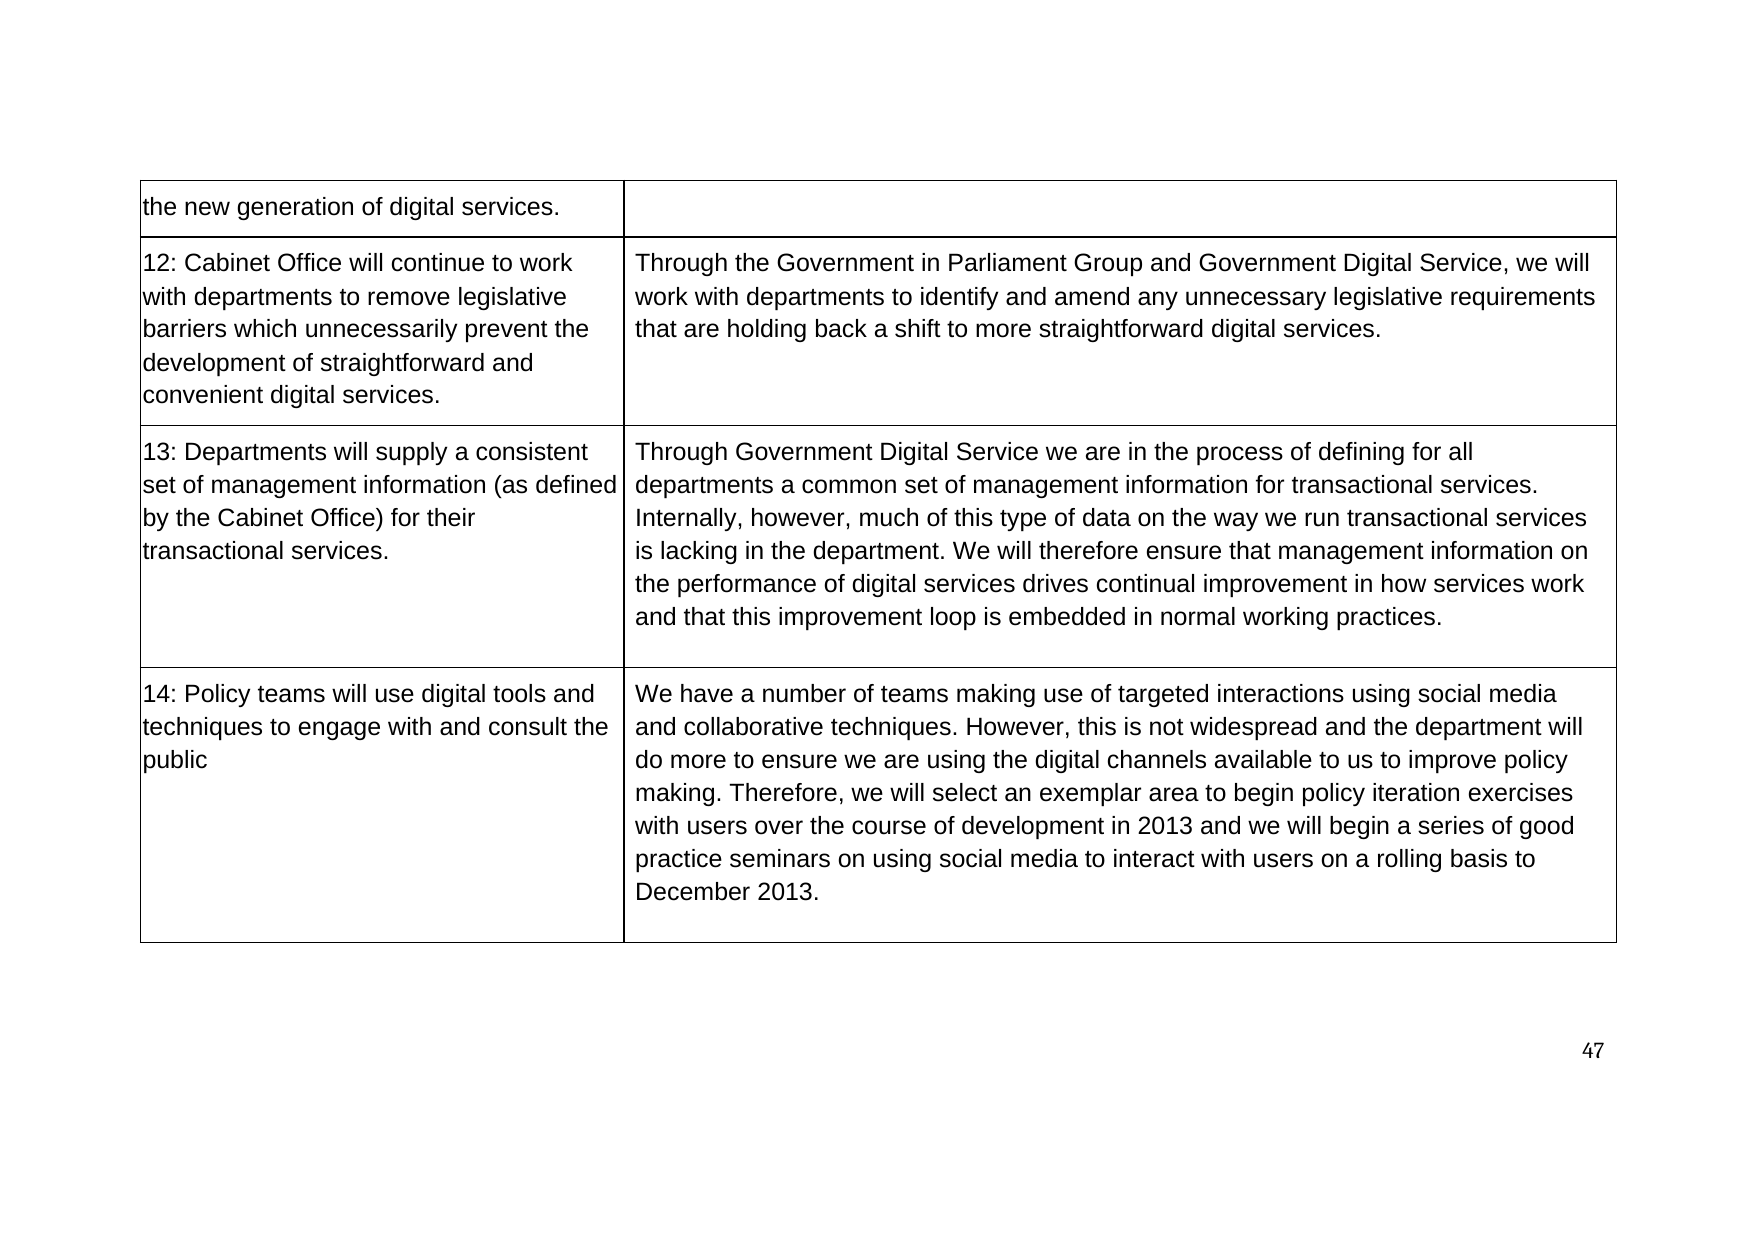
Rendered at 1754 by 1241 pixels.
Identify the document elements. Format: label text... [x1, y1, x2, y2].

table_cell 14: Policy teams will use digital tools and techniques to engage with and consult the public [141, 668, 623, 942]
table_cell [625, 181, 1616, 236]
table_cell Through the Government in Parliament Group and Government Digital Service, we will work with departments to identify and amend any unnecessary legislative requirements that are holding back a shift to more straightforward digital services. [625, 238, 1616, 424]
table_cell the new generation of digital services. [141, 181, 623, 236]
table_cell 13: Departments will supply a consistent set of management information (as defined by the Cabinet Office) for their transactional services. [141, 426, 623, 666]
table_cell Through Government Digital Service we are in the process of defining for all departments a common set of management information for transactional services. Internally, however, much of this type of data on the way we run transactional services is lacking in the department. We will therefore ensure that management information on the performance of digital services drives continual improvement in how services work and that this improvement loop is embedded in normal working practices. [625, 426, 1616, 666]
table_cell We have a number of teams making use of targeted interactions using social media and collaborative techniques. However, this is not widespread and the department will do more to ensure we are using the digital channels available to us to improve policy making. Therefore, we will select an exemplar area to begin policy iteration exercises with users over the course of development in 2013 and we will begin a series of good practice seminars on using social media to interact with users on a rolling basis to December 2013. [625, 668, 1616, 942]
table_cell 12: Cabinet Office will continue to work with departments to remove legislative barriers which unnecessarily prevent the development of straightforward and convenient digital services. [141, 238, 623, 424]
